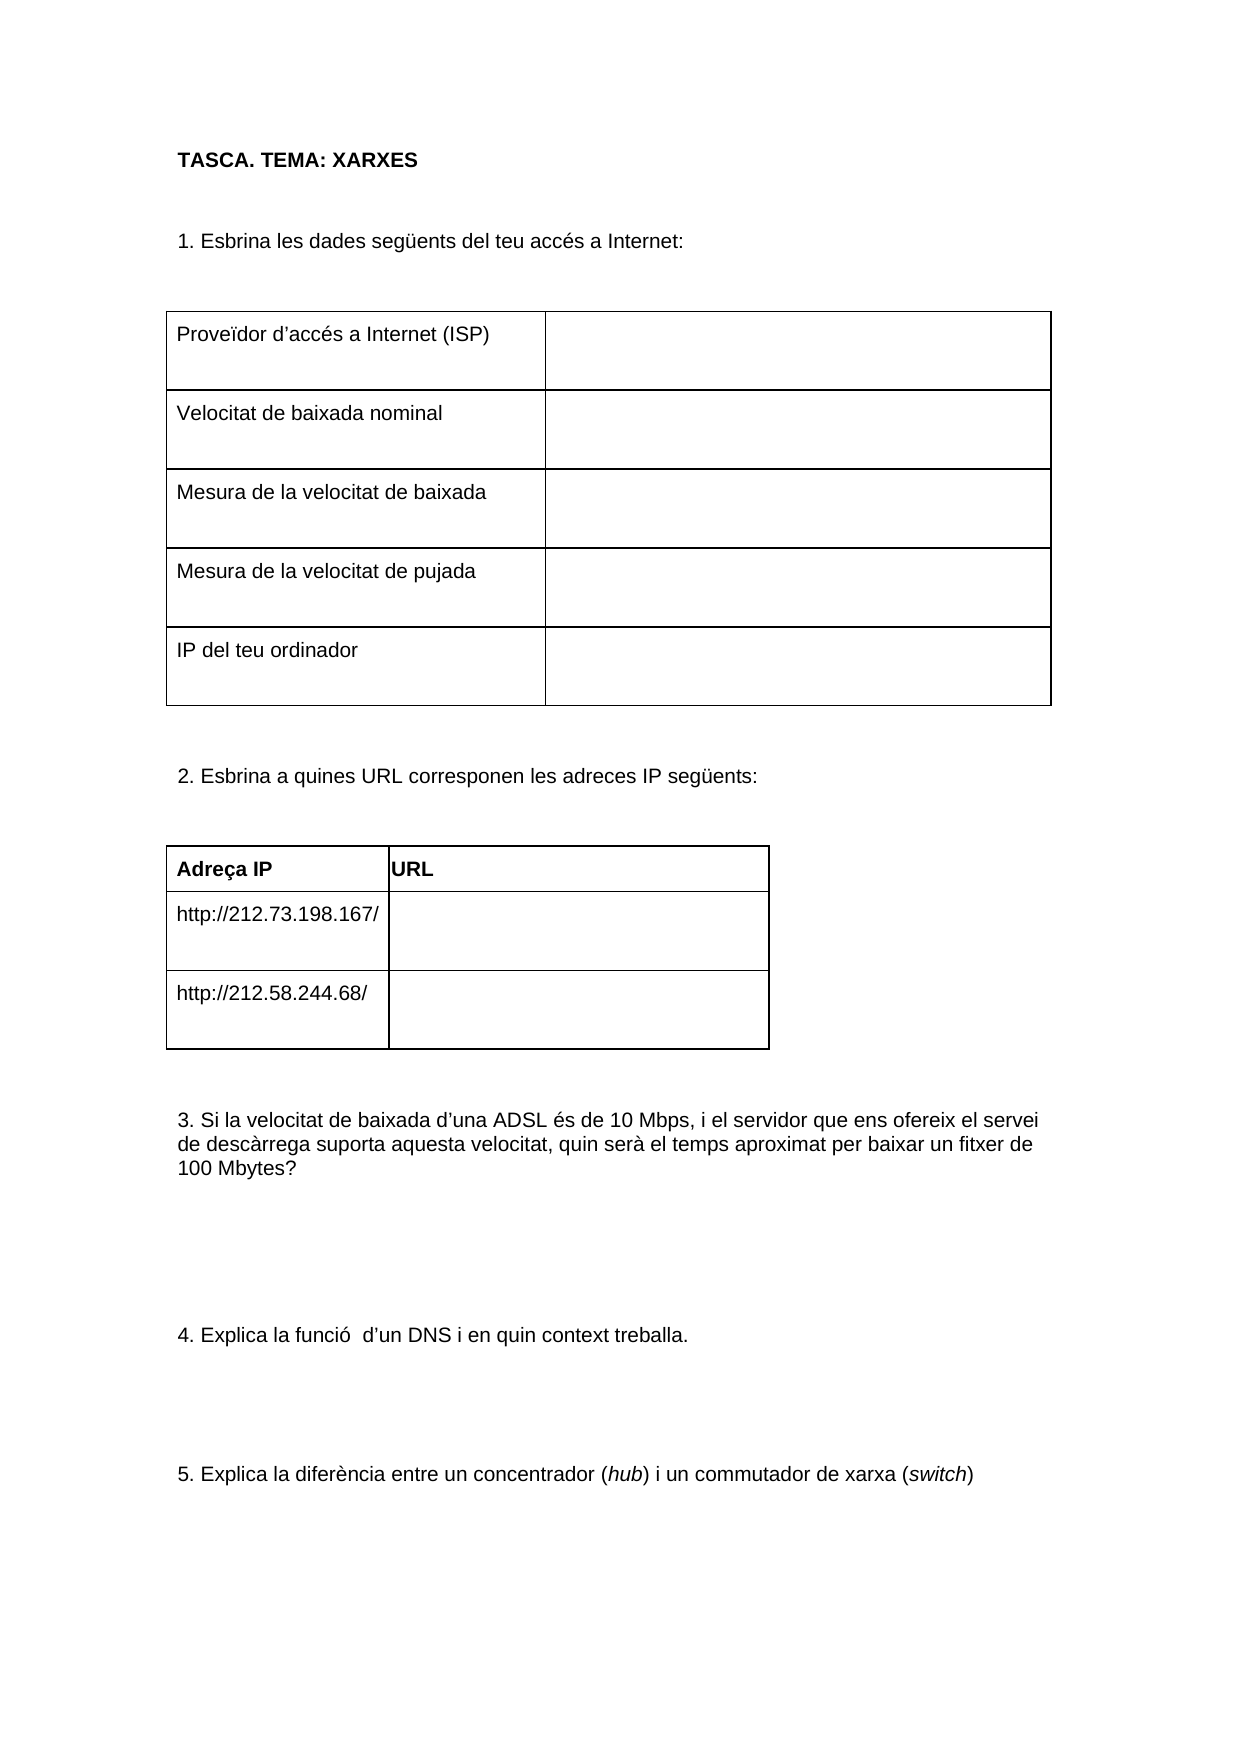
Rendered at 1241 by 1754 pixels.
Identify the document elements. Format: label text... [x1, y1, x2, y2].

table_header URL [390, 847, 768, 891]
table_cell Velocitat de baixada nominal [167, 391, 545, 468]
table_header [546, 312, 1050, 389]
table_cell [546, 391, 1050, 468]
text 1. Esbrina les dades següents del teu accés a Internet: [177, 229, 1063, 253]
table_cell [546, 470, 1050, 547]
table_cell [546, 549, 1050, 626]
text 4. Explica la funció d’un DNS i en quin context treballa. [177, 1323, 1063, 1347]
table_cell [390, 892, 768, 969]
table_header Proveïdor d’accés a Internet (ISP) [167, 312, 545, 389]
text 5. Explica la diferència entre un concentrador (hub) i un commutador de xarxa (switch) [177, 1462, 1063, 1486]
table_header Adreça IP [167, 847, 388, 891]
table_cell http://212.58.244.68/ [167, 971, 388, 1048]
text 2. Esbrina a quines URL corresponen les adreces IP següents: [177, 764, 1063, 788]
text TASCA. TEMA: XARXES [177, 148, 1063, 172]
table_cell Mesura de la velocitat de pujada [167, 549, 545, 626]
table_cell [546, 628, 1050, 705]
table_cell Mesura de la velocitat de baixada [167, 470, 545, 547]
table_cell IP del teu ordinador [167, 628, 545, 705]
table_cell [390, 971, 768, 1048]
table_cell http://212.73.198.167/ [167, 892, 388, 969]
text 3. Si la velocitat de baixada d’una ADSL és de 10 Mbps, i el servidor que ens ofereix el servei de descàrrega suporta aquesta velocitat, quin serà el temps aproximat per baixar un fitxer de 100 Mbytes? [177, 1107, 1063, 1179]
